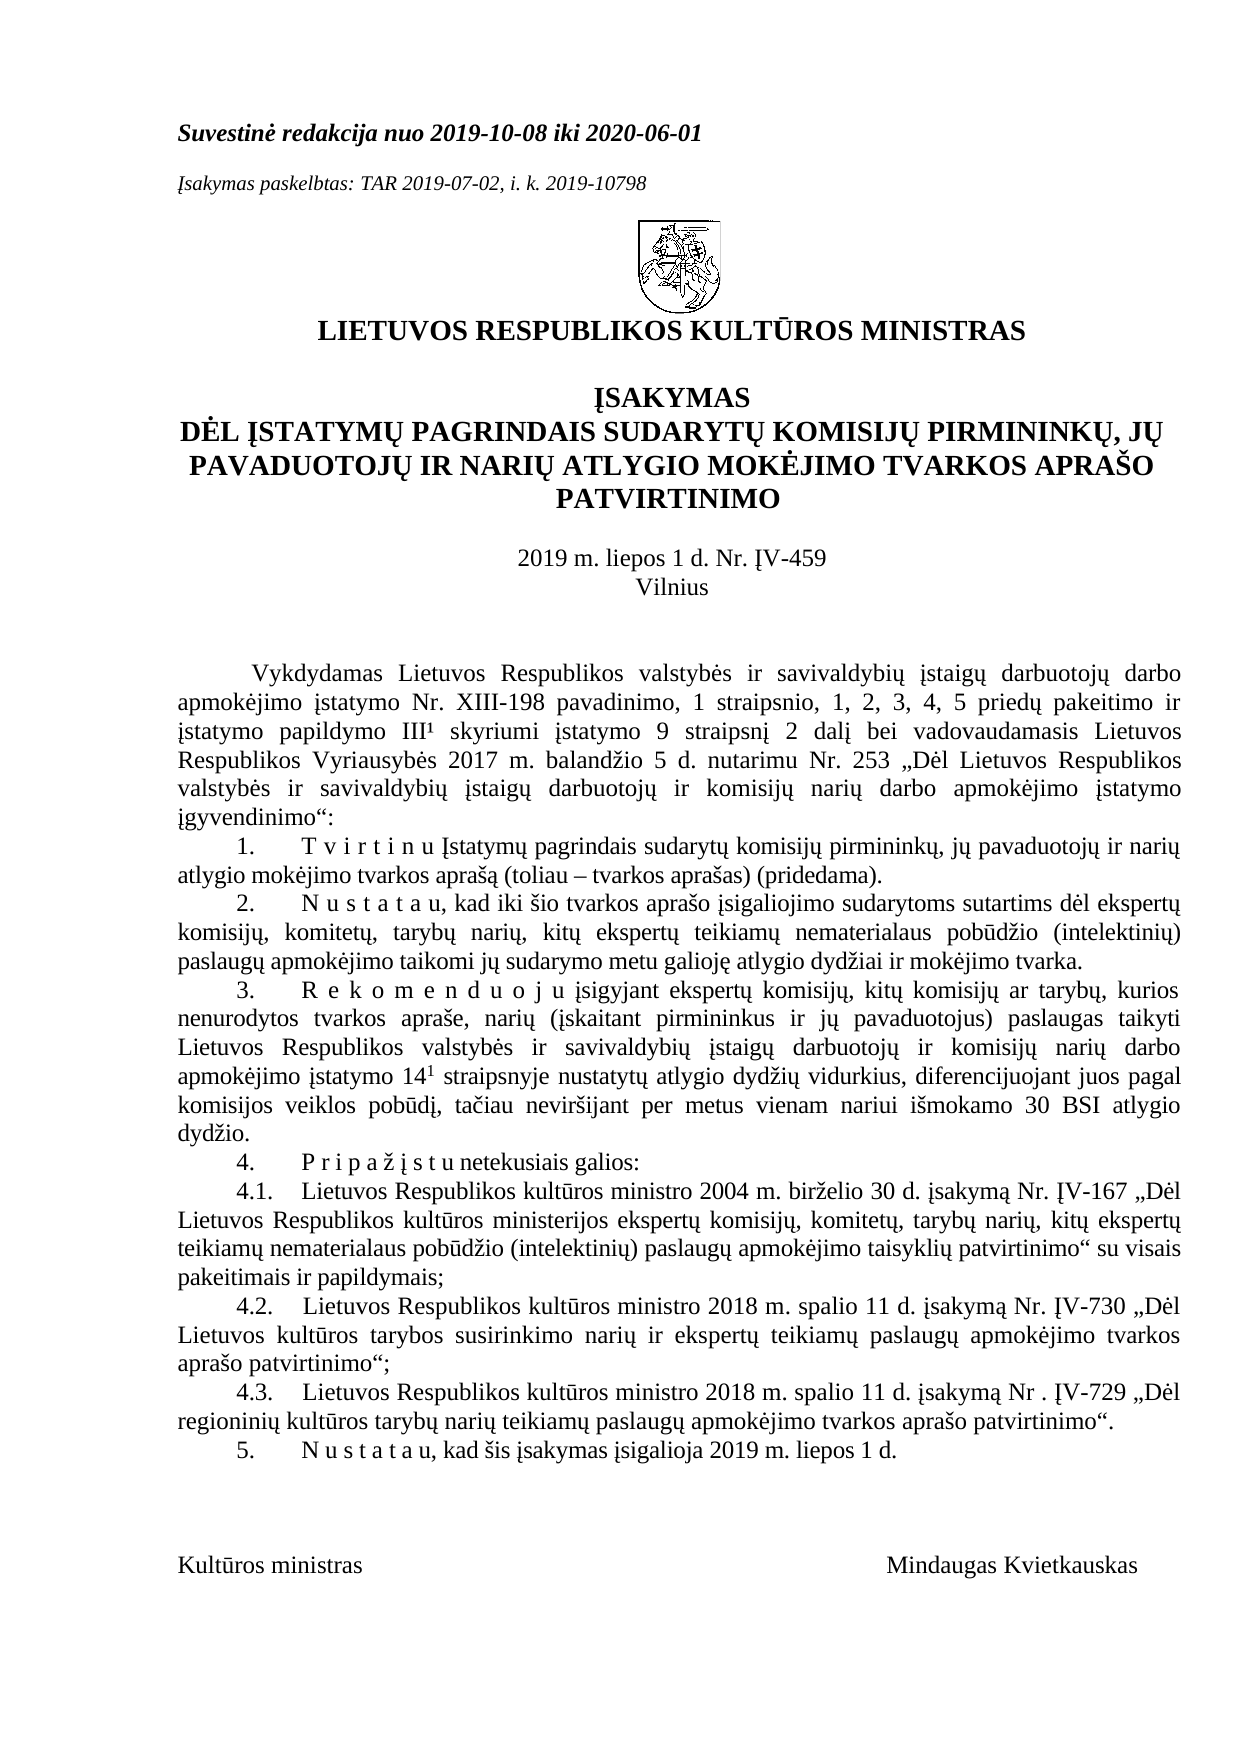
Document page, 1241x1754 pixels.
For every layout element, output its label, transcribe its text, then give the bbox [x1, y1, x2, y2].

text 4. P r i p a ž į s t u netekusiais galios: [177, 1147, 1181, 1176]
text 4.1. Lietuvos Respublikos kultūros ministro 2004 m. birželio 30 d. įsakymą Nr. ĮV-167 „Dėl Lietuvos Respublikos kultūros ministerijos ekspertų komisijų, komitetų, tarybų narių, kitų ekspertų teikiamų nematerialaus pobūdžio (intelektinių) paslaugų apmokėjimo taisyklių patvirtinimo“ su visais pakeitimais ir papildymais; [177, 1176, 1181, 1291]
text Kultūros ministras Mindaugas Kvietkauskas [177, 1550, 1181, 1578]
text Vykdydamas Lietuvos Respublikos valstybės ir savivaldybių įstaigų darbuotojų darbo apmokėjimo įstatymo Nr. XIII-198 pavadinimo, 1 straipsnio, 1, 2, 3, 4, 5 priedų pakeitimo ir įstatymo papildymo III¹ skyriumi įstatymo 9 straipsnį 2 dalį bei vadovaudamasis Lietuvos Respublikos Vyriausybės 2017 m. balandžio 5 d. nutarimu Nr. 253 „Dėl Lietuvos Respublikos valstybės ir savivaldybių įstaigų darbuotojų ir komisijų narių darbo apmokėjimo įstatymo įgyvendinimo“: [177, 658, 1182, 831]
text DĖL ĮSTATYMŲ PAGRINDAIS SUDARYTŲ KOMISIJŲ PIRMININKŲ, JŲ PAVADUOTOJŲ IR NARIŲ ATLYGIO MOKĖJIMO TVARKOS APRAŠO PATVIRTINIMO [177, 414, 1167, 515]
text Vilnius [177, 572, 1167, 601]
text 2. N u s t a t a u, kad iki šio tvarkos aprašo įsigaliojimo sudarytoms sutartims dėl ekspertų komisijų, komitetų, tarybų narių, kitų ekspertų teikiamų nematerialaus pobūdžio (intelektinių) paslaugų apmokėjimo taikomi jų sudarymo metu galioję atlygio dydžiai ir mokėjimo tvarka. [177, 888, 1181, 975]
text 1. T v i r t i n u Įstatymų pagrindais sudarytų komisijų pirmininkų, jų pavaduotojų ir narių atlygio mokėjimo tvarkos aprašą (toliau – tvarkos aprašas) (pridedama). [177, 831, 1181, 888]
text 4.3. Lietuvos Respublikos kultūros ministro 2018 m. spalio 11 d. įsakymą Nr . ĮV-729 „Dėl regioninių kultūros tarybų narių teikiamų paslaugų apmokėjimo tvarkos aprašo patvirtinimo“. [177, 1377, 1181, 1435]
text Įsakymas paskelbtas: TAR 2019-07-02, i. k. 2019-10798 [177, 171, 1181, 195]
text Suvestinė redakcija nuo 2019-10-08 iki 2020-06-01 [177, 118, 1181, 147]
text 3. R e k o m e n d u o j u įsigyjant ekspertų komisijų, kitų komisijų ar tarybų, kurios nenurodytos tvarkos apraše, narių (įskaitant pirmininkus ir jų pavaduotojus) paslaugas taikyti Lietuvos Respublikos valstybės ir savivaldybių įstaigų darbuotojų ir komisijų narių darbo apmokėjimo įstatymo 141 straipsnyje nustatytų atlygio dydžių vidurkius, diferencijuojant juos pagal komisijos veiklos pobūdį, tačiau neviršijant per metus vienam nariui išmokamo 30 BSI atlygio dydžio. [177, 975, 1181, 1147]
text 4.2. Lietuvos Respublikos kultūros ministro 2018 m. spalio 11 d. įsakymą Nr. ĮV-730 „Dėl Lietuvos kultūros tarybos susirinkimo narių ir ekspertų teikiamų paslaugų apmokėjimo tvarkos aprašo patvirtinimo“; [177, 1291, 1181, 1377]
text ĮSAKYMAS [177, 381, 1167, 414]
text LIETUVOS RESPUBLIKOS KULTŪROS MINISTRAS [177, 313, 1167, 347]
text 2019 m. liepos 1 d. Nr. ĮV-459 [177, 543, 1167, 572]
text 5. N u s t a t a u, kad šis įsakymas įsigalioja 2019 m. liepos 1 d. [177, 1435, 1181, 1463]
